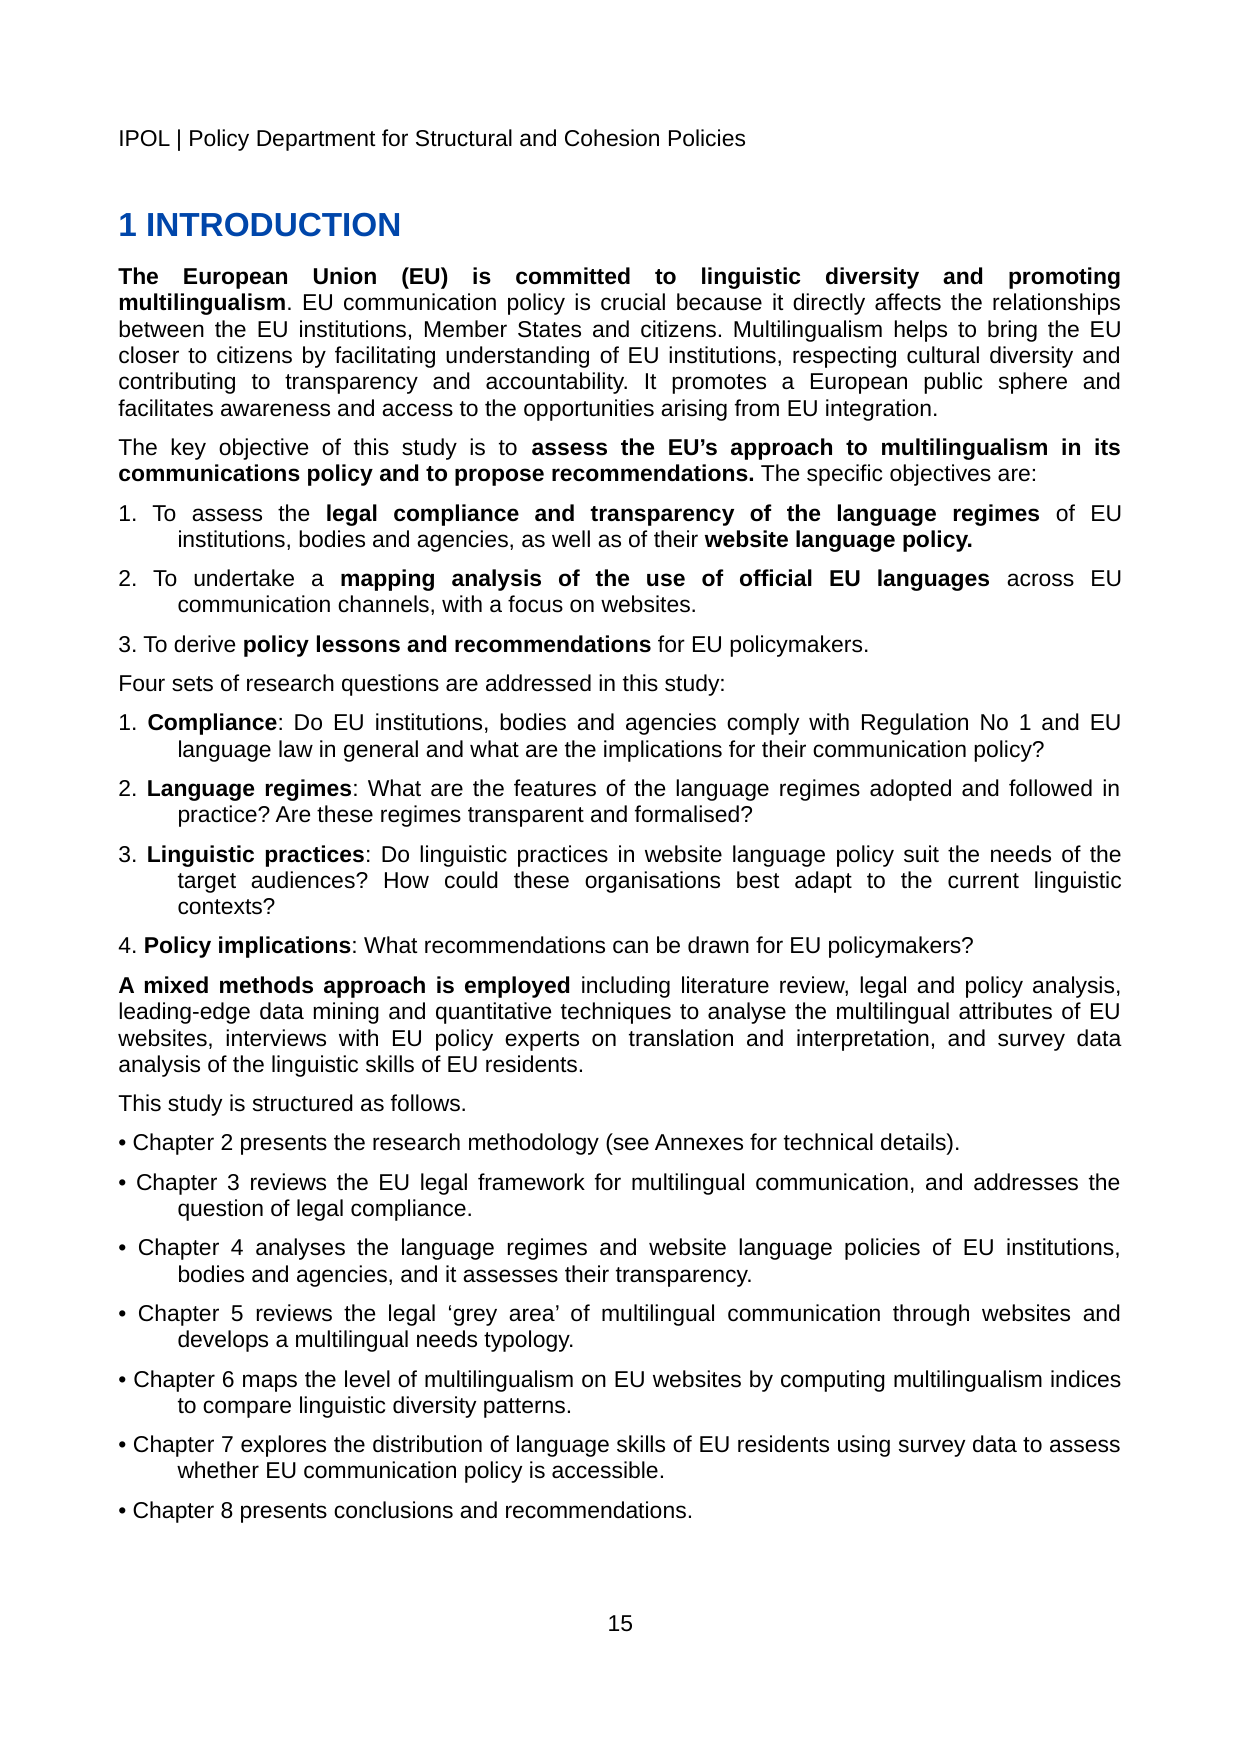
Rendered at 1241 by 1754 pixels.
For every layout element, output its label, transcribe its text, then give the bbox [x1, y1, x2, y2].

text • Chapter 2 presents the research methodology (see Annexes for technical details). [118, 1129, 1122, 1156]
subtitle 1 INTRODUCTION [118, 205, 1122, 244]
text 4. Policy implications: What recommendations can be drawn for EU policymakers? [118, 932, 1122, 959]
text • Chapter 4 analyses the language regimes and website language policies of EU institutions, bodies and agencies, and it assesses their transparency. [118, 1234, 1122, 1287]
text • Chapter 3 reviews the EU legal framework for multilingual communication, and addresses the question of legal compliance. [118, 1169, 1122, 1221]
text • Chapter 5 reviews the legal ‘grey area’ of multilingual communication through websites and develops a multilingual needs typology. [118, 1300, 1122, 1353]
text • Chapter 6 maps the level of multilingualism on EU websites by computing multilingualism indices to compare linguistic diversity patterns. [118, 1366, 1122, 1418]
text The key objective of this study is to assess the EU’s approach to multilingualism in its communications policy and to propose recommendations. The specific objectives are: [118, 434, 1122, 487]
text 3. Linguistic practices: Do linguistic practices in website language policy suit the needs of the target audiences? How could these organisations best adapt to the current linguistic contexts? [118, 841, 1122, 919]
text 1. To assess the legal compliance and transparency of the language regimes of EU institutions, bodies and agencies, as well as of their website language policy. [118, 499, 1122, 552]
text Four sets of research questions are addressed in this study: [118, 670, 1122, 696]
text 2. To undertake a mapping analysis of the use of official EU languages across EU communication channels, with a focus on websites. [118, 565, 1122, 618]
text The European Union (EU) is committed to linguistic diversity and promoting multilingualism. EU communication policy is crucial because it directly affects the relationships between the EU institutions, Member States and citizens. Multilingualism helps to bring the EU closer to citizens by facilitating understanding of EU institutions, respecting cultural diversity and contributing to transparency and accountability. It promotes a European public sphere and facilitates awareness and access to the opportunities arising from EU integration. [118, 263, 1122, 421]
text 1. Compliance: Do EU institutions, bodies and agencies comply with Regulation No 1 and EU language law in general and what are the implications for their communication policy? [118, 709, 1122, 762]
text • Chapter 7 explores the distribution of language skills of EU residents using survey data to assess whether EU communication policy is accessible. [118, 1431, 1122, 1484]
text This study is structured as follows. [118, 1090, 1122, 1116]
text 3. To derive policy lessons and recommendations for EU policymakers. [118, 631, 1122, 657]
text 2. Language regimes: What are the features of the language regimes adopted and followed in practice? Are these regimes transparent and formalised? [118, 775, 1122, 828]
text A mixed methods approach is employed including literature review, legal and policy analysis, leading-edge data mining and quantitative techniques to analyse the multilingual attributes of EU websites, interviews with EU policy experts on translation and interpretation, and survey data analysis of the linguistic skills of EU residents. [118, 972, 1122, 1077]
text • Chapter 8 presents conclusions and recommendations. [118, 1497, 1122, 1523]
